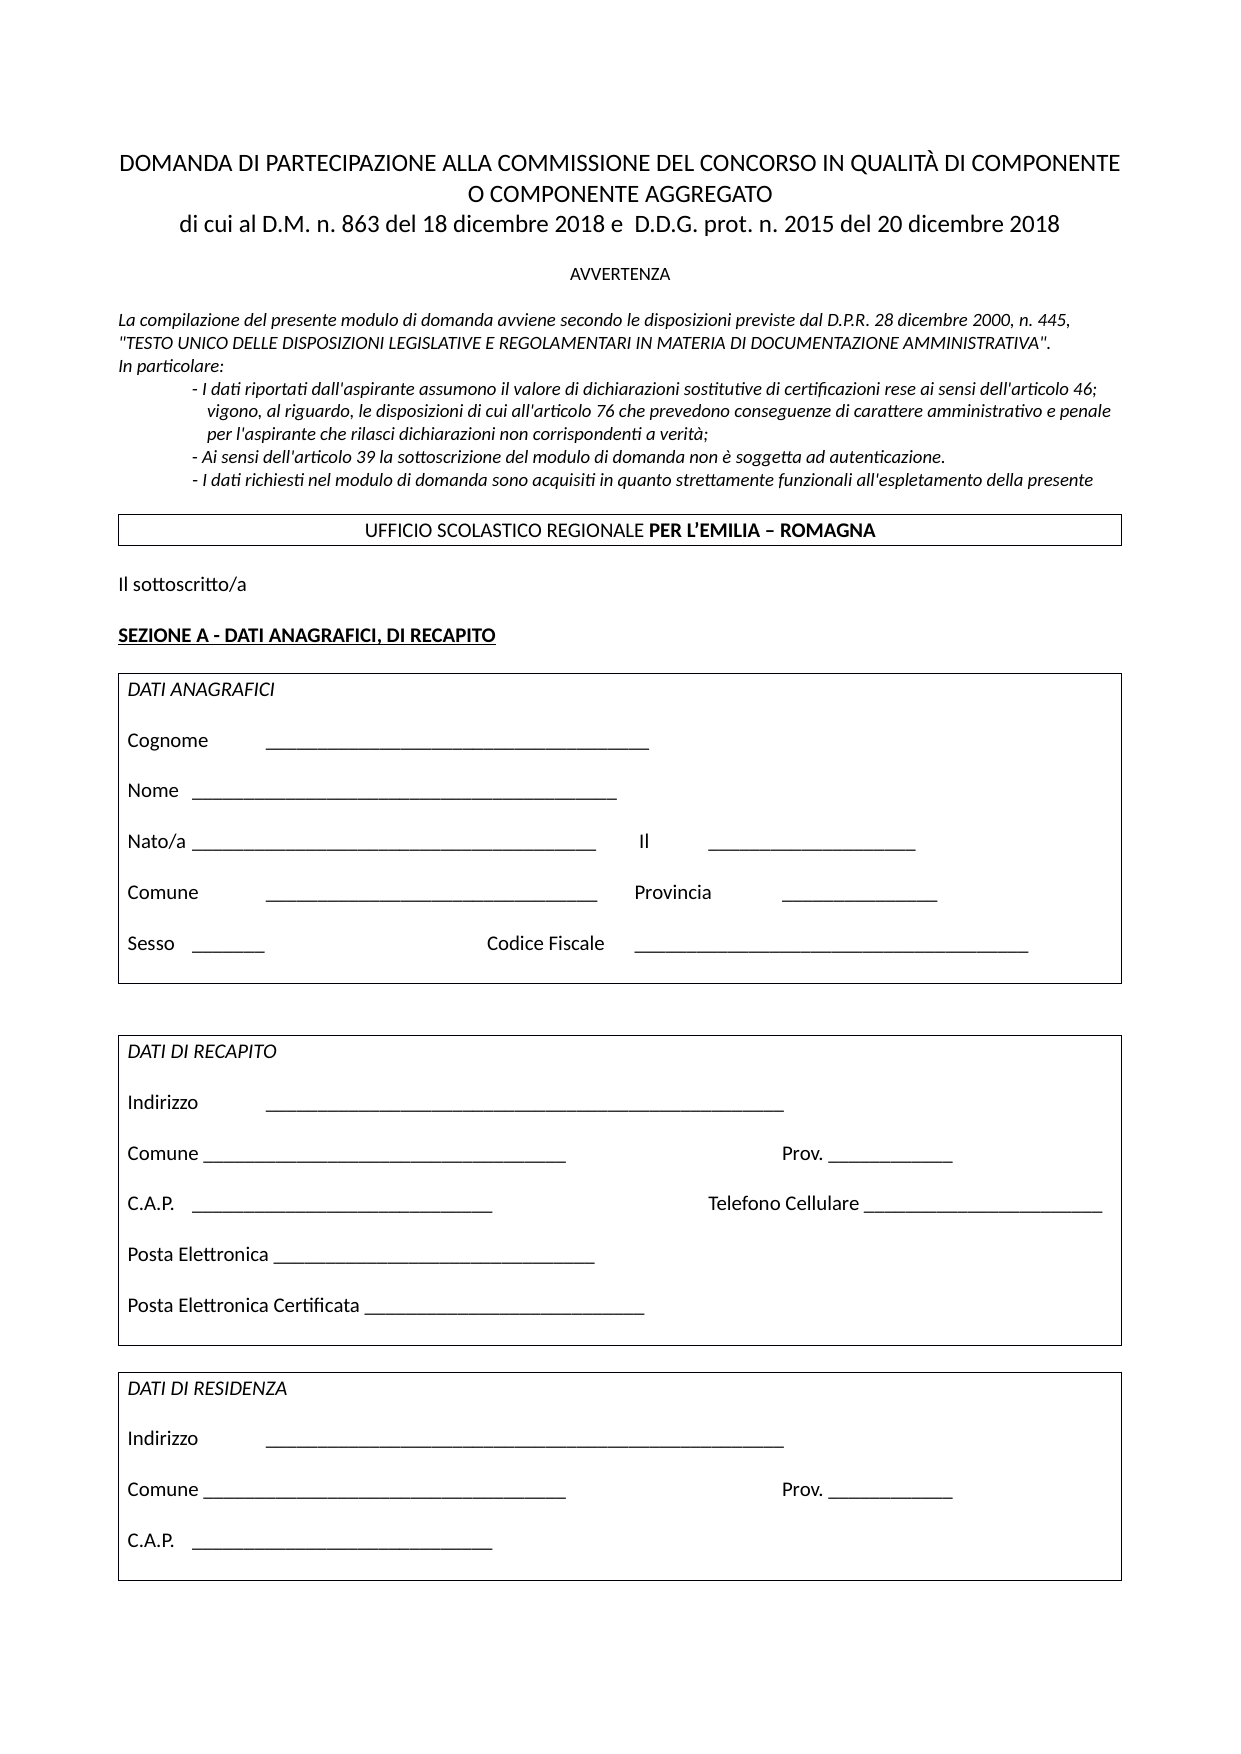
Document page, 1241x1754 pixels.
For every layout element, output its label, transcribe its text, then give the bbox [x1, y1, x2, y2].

text per l'aspirante che rilasci dichiarazioni non corrispondenti a verità; [207, 422, 1122, 445]
text C.A.P. _____________________________ [119, 1524, 1121, 1553]
text di cui al D.M. n. 863 del 18 dicembre 2018 e D.D.G. prot. n. 2015 del 20 dicembre 2018 [118, 209, 1122, 239]
text Posta Elettronica _______________________________ [119, 1238, 1121, 1267]
text Indirizzo __________________________________________________ [119, 1086, 1121, 1114]
text UFFICIO SCOLASTICO REGIONALE PER L’EMILIA – ROMAGNA [119, 515, 1121, 545]
text AVVERTENZA [118, 262, 1122, 285]
text Sesso _______ Codice Fiscale ______________________________________ [119, 927, 1121, 956]
text DATI ANAGRAFICI [119, 674, 1121, 701]
text - Ai sensi dell'articolo 39 la sottoscrizione del modulo di domanda non è soggetta ad autenticazione. [192, 445, 1122, 468]
text DATI DI RECAPITO [119, 1036, 1121, 1063]
text Comune ___________________________________ Prov. ____________ [119, 1137, 1121, 1165]
text Indirizzo __________________________________________________ [119, 1422, 1121, 1451]
text vigono, al riguardo, le disposizioni di cui all'articolo 76 che prevedono conseguenze di carattere amministrativo e penale [207, 399, 1122, 422]
text Cognome _____________________________________ [119, 724, 1121, 752]
text La compilazione del presente modulo di domanda avviene secondo le disposizioni previste dal D.P.R. 28 dicembre 2000, n. 445, [118, 308, 1122, 331]
text Comune ________________________________ Provincia _______________ [119, 876, 1121, 905]
text SEZIONE A - DATI ANAGRAFICI, DI RECAPITO [118, 622, 1122, 647]
text "TESTO UNICO DELLE DISPOSIZIONI LEGISLATIVE E REGOLAMENTARI IN MATERIA DI DOCUMENTAZIONE AMMINISTRATIVA". [118, 331, 1122, 354]
text Nato/a _______________________________________ Il ____________________ [119, 825, 1121, 854]
text DATI DI RESIDENZA [119, 1373, 1121, 1400]
text C.A.P. _____________________________ Telefono Cellulare _______________________ [119, 1187, 1121, 1216]
text Posta Elettronica Certificata ___________________________ [119, 1289, 1121, 1318]
text - I dati riportati dall'aspirante assumono il valore di dichiarazioni sostitutive di certificazioni rese ai sensi dell'articolo 46; [192, 377, 1122, 399]
text Nome _________________________________________ [119, 774, 1121, 803]
text Comune ___________________________________ Prov. ____________ [119, 1473, 1121, 1502]
text - I dati richiesti nel modulo di domanda sono acquisiti in quanto strettamente funzionali all'espletamento della presente [192, 468, 1122, 491]
text DOMANDA DI PARTECIPAZIONE ALLA COMMISSIONE DEL CONCORSO IN QUALITÀ DI COMPONENTE O COMPONENTE AGGREGATO [118, 148, 1122, 209]
text In particolare: [118, 354, 1122, 377]
text Il sottoscritto/a [118, 571, 1122, 597]
